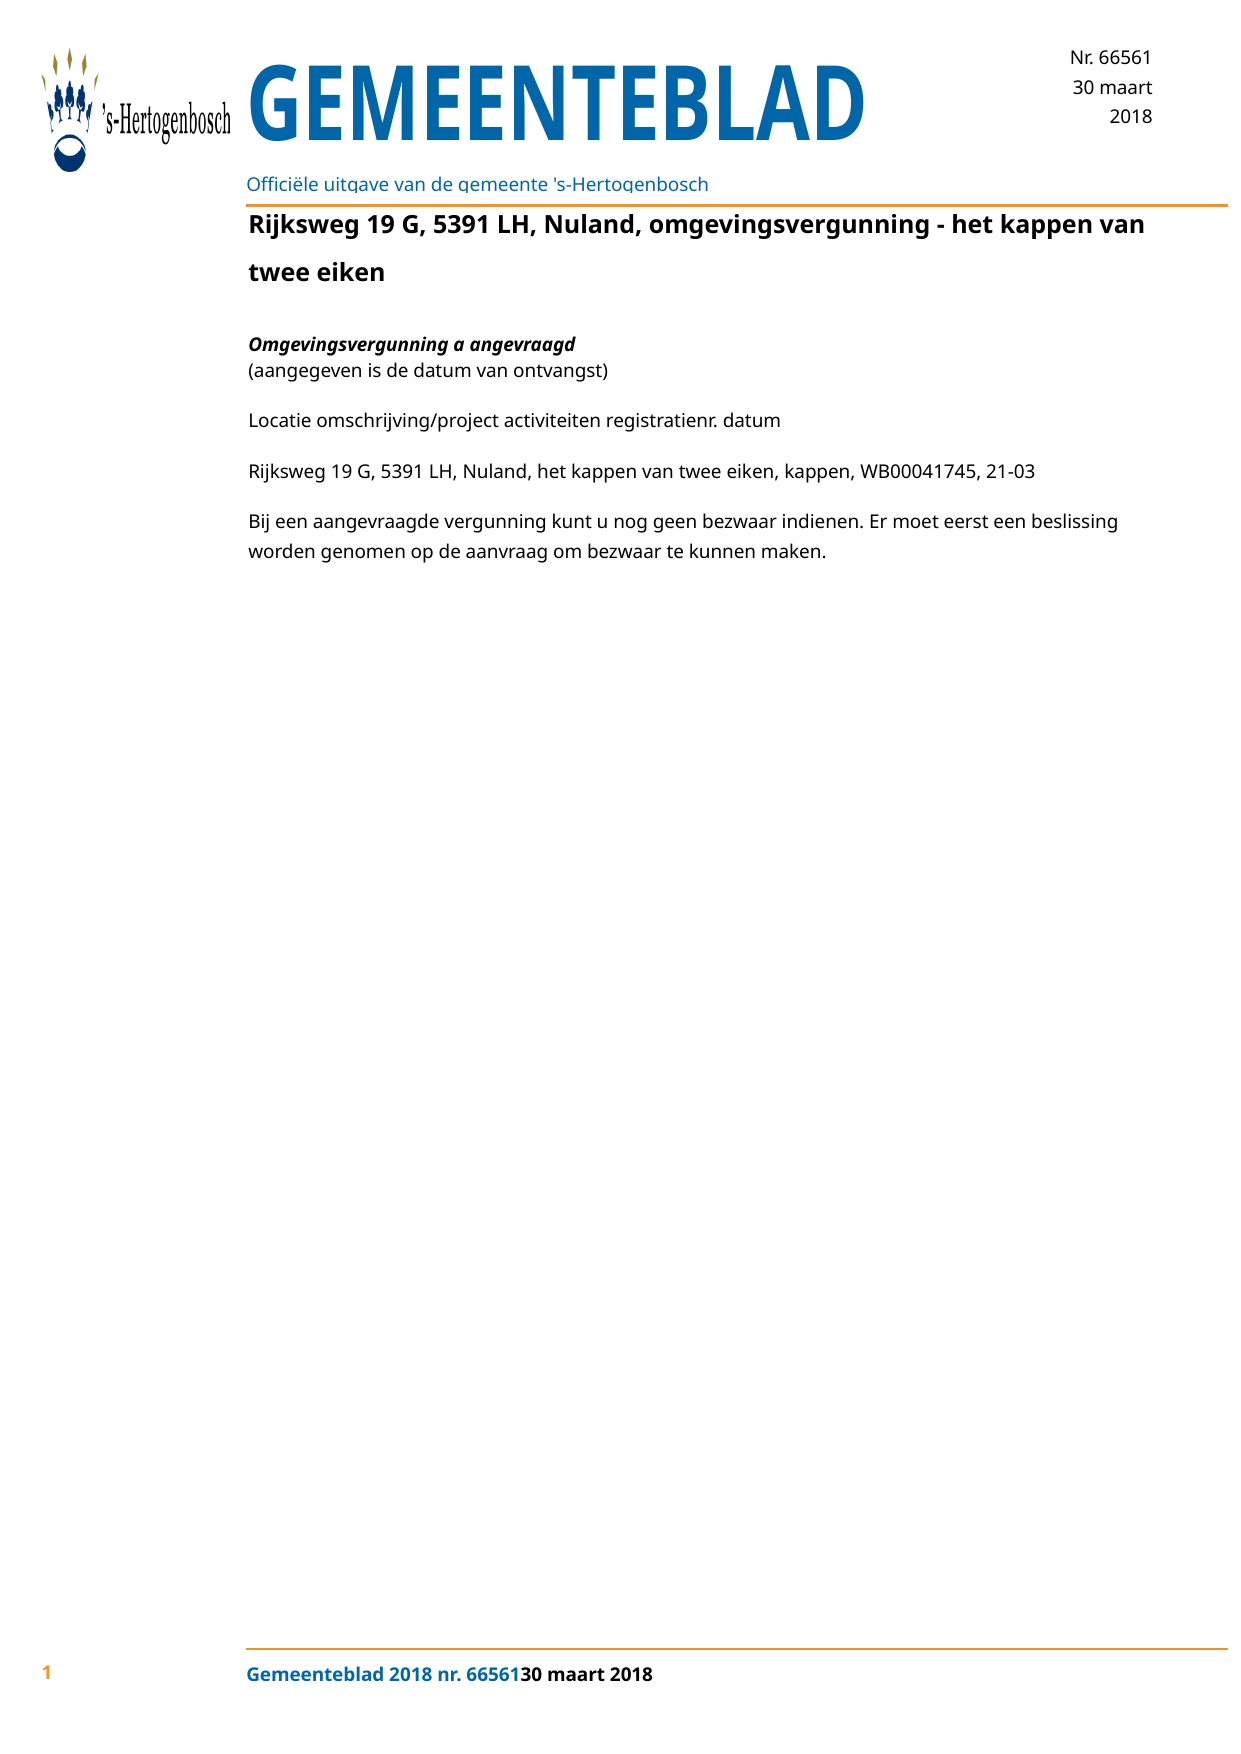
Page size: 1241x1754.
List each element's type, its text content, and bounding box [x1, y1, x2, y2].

text Rijksweg 19 G, 5391 LH, Nuland, omgevingsvergunning - het kappen van twee eiken [248, 207, 1152, 288]
text Omgevingsvergunning a angevraagd [248, 331, 1152, 357]
text Bij een aangevraagde vergunning kunt u nog geen bezwaar indienen. Er moet eerst een beslissing worden genomen op de aanvraag om bezwaar te kunnen maken. [248, 508, 1152, 564]
text Rijksweg 19 G, 5391 LH, Nuland, het kappen van twee eiken, kappen, WB00041745, 21-03 [248, 458, 1152, 484]
picture [41, 47, 231, 172]
text Locatie omschrijving/project activiteiten registratienr. datum [248, 408, 1152, 433]
text (aangegeven is de datum van ontvangst) [248, 357, 1152, 383]
